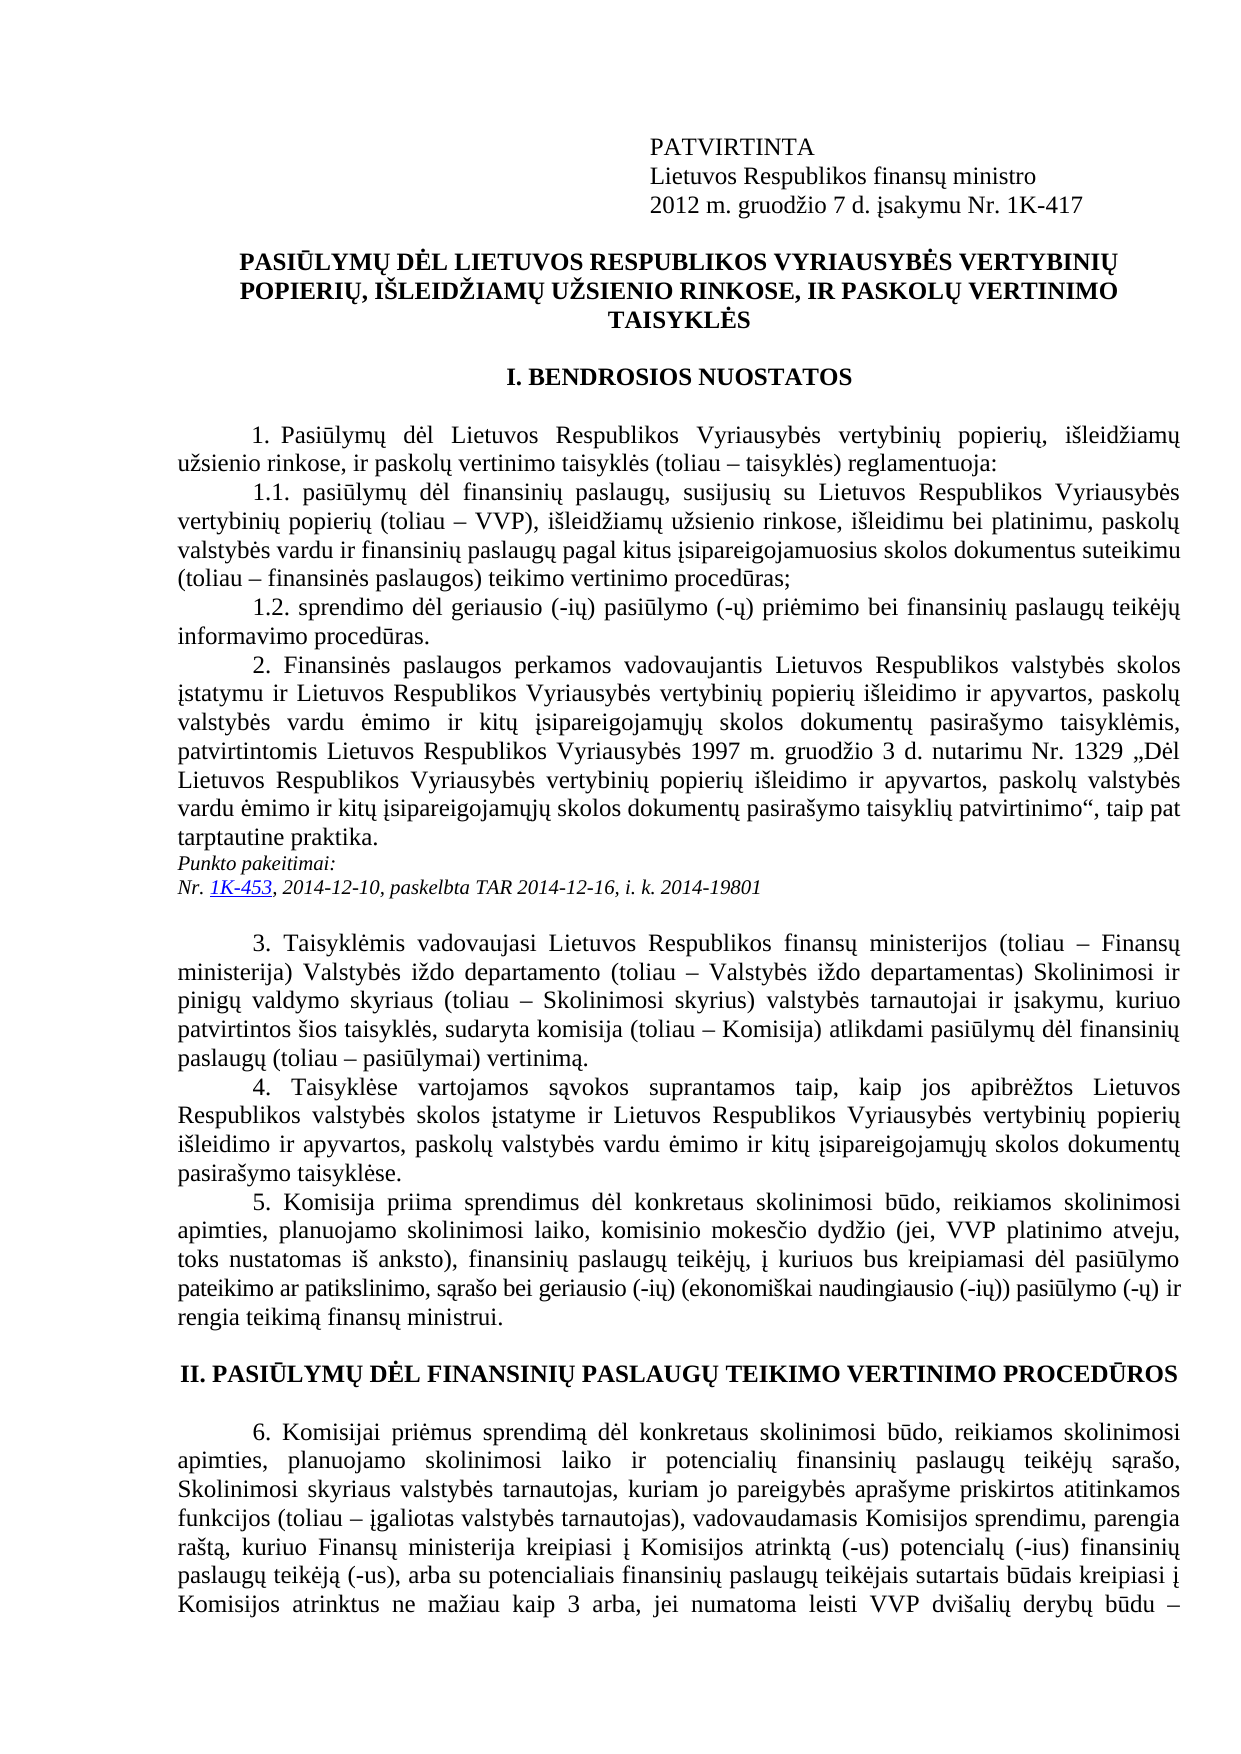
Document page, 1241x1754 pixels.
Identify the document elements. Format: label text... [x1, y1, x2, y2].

text Punkto pakeitimai: [177, 851, 1181, 875]
text II. PASIŪLYMŲ DĖL FINANSINIŲ PASLAUGŲ TEIKIMO VERTINIMO PROCEDŪROS [177, 1359, 1181, 1388]
text 2. Finansinės paslaugos perkamos vadovaujantis Lietuvos Respublikos valstybės skolos įstatymu ir Lietuvos Respublikos Vyriausybės vertybinių popierių išleidimo ir apyvartos, paskolų valstybės vardu ėmimo ir kitų įsipareigojamųjų skolos dokumentų pasirašymo taisyklėmis, patvirtintomis Lietuvos Respublikos Vyriausybės 1997 m. gruodžio 3 d. nutarimu Nr. 1329 „Dėl Lietuvos Respublikos Vyriausybės vertybinių popierių išleidimo ir apyvartos, paskolų valstybės vardu ėmimo ir kitų įsipareigojamųjų skolos dokumentų pasirašymo taisyklių patvirtinimo“, taip pat tarptautine praktika. [177, 650, 1181, 851]
text 3. Taisyklėmis vadovaujasi Lietuvos Respublikos finansų ministerijos (toliau – Finansų ministerija) Valstybės iždo departamento (toliau – Valstybės iždo departamentas) Skolinimosi ir pinigų valdymo skyriaus (toliau – Skolinimosi skyrius) valstybės tarnautojai ir įsakymu, kuriuo patvirtintos šios taisyklės, sudaryta komisija (toliau – Komisija) atlikdami pasiūlymų dėl finansinių paslaugų (toliau – pasiūlymai) vertinimą. [177, 928, 1181, 1072]
text PATVIRTINTA [649, 132, 1181, 161]
text 5. Komisija priima sprendimus dėl konkretaus skolinimosi būdo, reikiamos skolinimosi apimties, planuojamo skolinimosi laiko, komisinio mokesčio dydžio (jei, VVP platinimo atveju, toks nustatomas iš anksto), finansinių paslaugų teikėjų, į kuriuos bus kreipiamasi dėl pasiūlymo pateikimo ar patikslinimo, sąrašo bei geriausio (-ių) (ekonomiškai naudingiausio (-ių)) pasiūlymo (-ų) ir rengia teikimą finansų ministrui. [177, 1187, 1181, 1330]
text 6. Komisijai priėmus sprendimą dėl konkretaus skolinimosi būdo, reikiamos skolinimosi apimties, planuojamo skolinimosi laiko ir potencialių finansinių paslaugų teikėjų sąrašo, Skolinimosi skyriaus valstybės tarnautojas, kuriam jo pareigybės aprašyme priskirtos atitinkamos funkcijos (toliau – įgaliotas valstybės tarnautojas), vadovaudamasis Komisijos sprendimu, parengia raštą, kuriuo Finansų ministerija kreipiasi į Komisijos atrinktą (-us) potencialų (-ius) finansinių paslaugų teikėją (-us), arba su potencialiais finansinių paslaugų teikėjais sutartais būdais kreipiasi į Komisijos atrinktus ne mažiau kaip 3 arba, jei numatoma leisti VVP dvišalių derybų būdu – [177, 1417, 1181, 1618]
text Lietuvos Respublikos finansų ministro [649, 161, 1181, 190]
text Nr. 1K-453, 2014-12-10, paskelbta TAR 2014-12-16, i. k. 2014-19801 [177, 875, 1181, 899]
text PASIŪLYMŲ DĖL LIETUVOS RESPUBLIKOS VYRIAUSYBĖS VERTYBINIŲ POPIERIŲ, IŠLEIDŽIAMŲ UŽSIENIO RINKOSE, IR PASKOLŲ VERTINIMO TAISYKLĖS [177, 247, 1181, 333]
text 1. Pasiūlymų dėl Lietuvos Respublikos Vyriausybės vertybinių popierių, išleidžiamų užsienio rinkose, ir paskolų vertinimo taisyklės (toliau – taisyklės) reglamentuoja: [177, 420, 1181, 477]
text I. BENDROSIOS NUOSTATOS [177, 362, 1181, 391]
text 1.2. sprendimo dėl geriausio (-ių) pasiūlymo (-ų) priėmimo bei finansinių paslaugų teikėjų informavimo procedūras. [177, 592, 1181, 650]
text 1.1. pasiūlymų dėl finansinių paslaugų, susijusių su Lietuvos Respublikos Vyriausybės vertybinių popierių (toliau – VVP), išleidžiamų užsienio rinkose, išleidimu bei platinimu, paskolų valstybės vardu ir finansinių paslaugų pagal kitus įsipareigojamuosius skolos dokumentus suteikimu (toliau – finansinės paslaugos) teikimo vertinimo procedūras; [177, 477, 1181, 592]
text 2012 m. gruodžio 7 d. įsakymu Nr. 1K-417 [649, 190, 1181, 218]
text 4. Taisyklėse vartojamos sąvokos suprantamos taip, kaip jos apibrėžtos Lietuvos Respublikos valstybės skolos įstatyme ir Lietuvos Respublikos Vyriausybės vertybinių popierių išleidimo ir apyvartos, paskolų valstybės vardu ėmimo ir kitų įsipareigojamųjų skolos dokumentų pasirašymo taisyklėse. [177, 1072, 1181, 1187]
